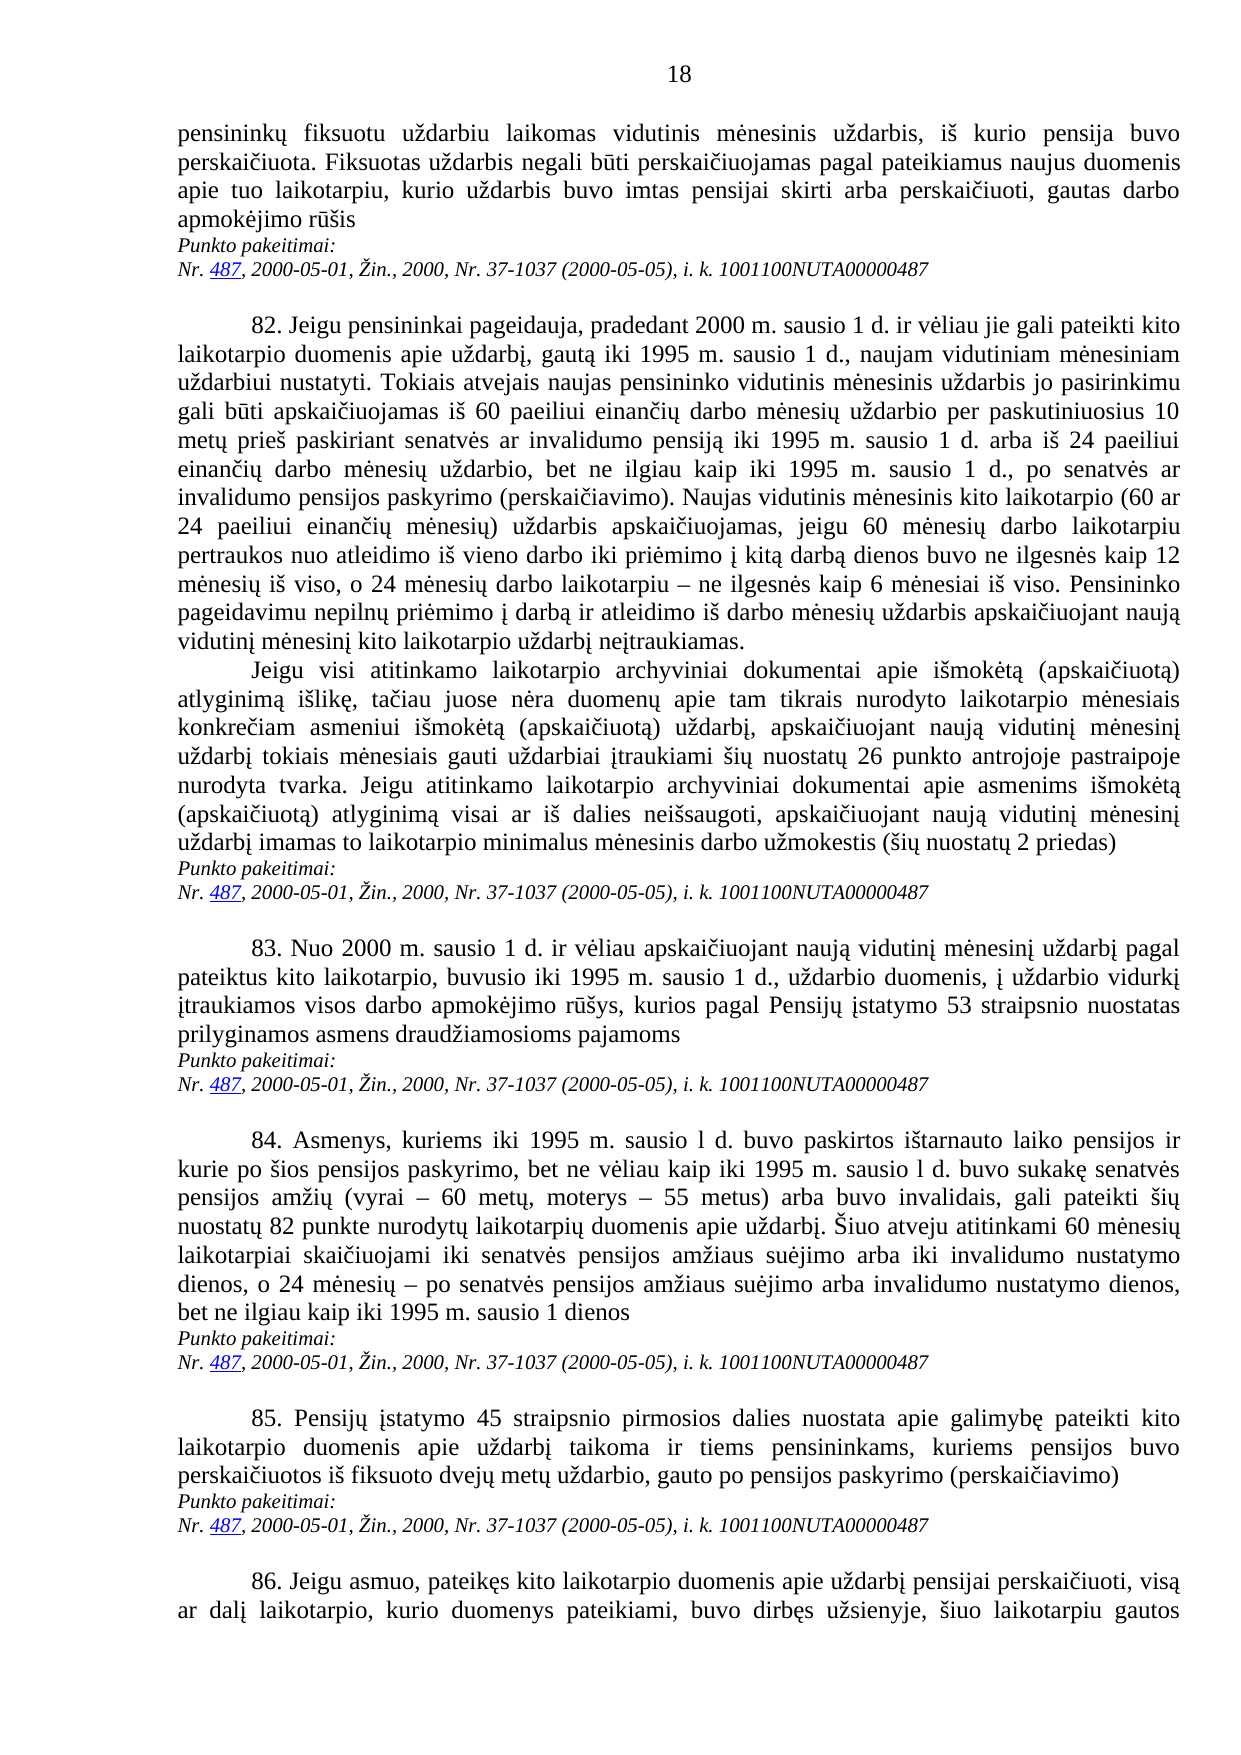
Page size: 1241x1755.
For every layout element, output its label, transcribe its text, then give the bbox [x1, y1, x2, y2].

text Punkto pakeitimai: [177, 1489, 1181, 1513]
text 86. Jeigu asmuo, pateikęs kito laikotarpio duomenis apie uždarbį pensijai perskaičiuoti, visą ar dalį laikotarpio, kurio duomenys pateikiami, buvo dirbęs užsienyje, šiuo laikotarpiu gautos [177, 1566, 1181, 1624]
text 82. Jeigu pensininkai pageidauja, pradedant 2000 m. sausio 1 d. ir vėliau jie gali pateikti kito laikotarpio duomenis apie uždarbį, gautą iki 1995 m. sausio 1 d., naujam vidutiniam mėnesiniam uždarbiui nustatyti. Tokiais atvejais naujas pensininko vidutinis mėnesinis uždarbis jo pasirinkimu gali būti apskaičiuojamas iš 60 paeiliui einančių darbo mėnesių uždarbio per paskutiniuosius 10 metų prieš paskiriant senatvės ar invalidumo pensiją iki 1995 m. sausio 1 d. arba iš 24 paeiliui einančių darbo mėnesių uždarbio, bet ne ilgiau kaip iki 1995 m. sausio 1 d., po senatvės ar invalidumo pensijos paskyrimo (perskaičiavimo). Naujas vidutinis mėnesinis kito laikotarpio (60 ar 24 paeiliui einančių mėnesių) uždarbis apskaičiuojamas, jeigu 60 mėnesių darbo laikotarpiu pertraukos nuo atleidimo iš vieno darbo iki priėmimo į kitą darbą dienos buvo ne ilgesnės kaip 12 mėnesių iš viso, o 24 mėnesių darbo laikotarpiu – ne ilgesnės kaip 6 mėnesiai iš viso. Pensininko pageidavimu nepilnų priėmimo į darbą ir atleidimo iš darbo mėnesių uždarbis apskaičiuojant naują vidutinį mėnesinį kito laikotarpio uždarbį neįtraukiamas. [177, 310, 1181, 655]
text Punkto pakeitimai: [177, 233, 1181, 257]
text Punkto pakeitimai: [177, 1048, 1181, 1072]
text Nr. 487, 2000-05-01, Žin., 2000, Nr. 37-1037 (2000-05-05), i. k. 1001100NUTA00000487 [177, 1072, 1181, 1096]
text Nr. 487, 2000-05-01, Žin., 2000, Nr. 37-1037 (2000-05-05), i. k. 1001100NUTA00000487 [177, 1513, 1181, 1537]
text pensininkų fiksuotu uždarbiu laikomas vidutinis mėnesinis uždarbis, iš kurio pensija buvo perskaičiuota. Fiksuotas uždarbis negali būti perskaičiuojamas pagal pateikiamus naujus duomenis apie tuo laikotarpiu, kurio uždarbis buvo imtas pensijai skirti arba perskaičiuoti, gautas darbo apmokėjimo rūšis [177, 118, 1181, 233]
text 83. Nuo 2000 m. sausio 1 d. ir vėliau apskaičiuojant naują vidutinį mėnesinį uždarbį pagal pateiktus kito laikotarpio, buvusio iki 1995 m. sausio 1 d., uždarbio duomenis, į uždarbio vidurkį įtraukiamos visos darbo apmokėjimo rūšys, kurios pagal Pensijų įstatymo 53 straipsnio nuostatas prilyginamos asmens draudžiamosioms pajamoms [177, 933, 1181, 1048]
text Nr. 487, 2000-05-01, Žin., 2000, Nr. 37-1037 (2000-05-05), i. k. 1001100NUTA00000487 [177, 1350, 1181, 1374]
text 85. Pensijų įstatymo 45 straipsnio pirmosios dalies nuostata apie galimybę pateikti kito laikotarpio duomenis apie uždarbį taikoma ir tiems pensininkams, kuriems pensijos buvo perskaičiuotos iš fiksuoto dvejų metų uždarbio, gauto po pensijos paskyrimo (perskaičiavimo) [177, 1403, 1181, 1489]
text Nr. 487, 2000-05-01, Žin., 2000, Nr. 37-1037 (2000-05-05), i. k. 1001100NUTA00000487 [177, 257, 1181, 281]
text Nr. 487, 2000-05-01, Žin., 2000, Nr. 37-1037 (2000-05-05), i. k. 1001100NUTA00000487 [177, 880, 1181, 904]
text 84. Asmenys, kuriems iki 1995 m. sausio l d. buvo paskirtos ištarnauto laiko pensijos ir kurie po šios pensijos paskyrimo, bet ne vėliau kaip iki 1995 m. sausio l d. buvo sukakę senatvės pensijos amžių (vyrai – 60 metų, moterys – 55 metus) arba buvo invalidais, gali pateikti šių nuostatų 82 punkte nurodytų laikotarpių duomenis apie uždarbį. Šiuo atveju atitinkami 60 mėnesių laikotarpiai skaičiuojami iki senatvės pensijos amžiaus suėjimo arba iki invalidumo nustatymo dienos, o 24 mėnesių – po senatvės pensijos amžiaus suėjimo arba invalidumo nustatymo dienos, bet ne ilgiau kaip iki 1995 m. sausio 1 dienos [177, 1125, 1181, 1326]
text Punkto pakeitimai: [177, 1326, 1181, 1350]
text Jeigu visi atitinkamo laikotarpio archyviniai dokumentai apie išmokėtą (apskaičiuotą) atlyginimą išlikę, tačiau juose nėra duomenų apie tam tikrais nurodyto laikotarpio mėnesiais konkrečiam asmeniui išmokėtą (apskaičiuotą) uždarbį, apskaičiuojant naują vidutinį mėnesinį uždarbį tokiais mėnesiais gauti uždarbiai įtraukiami šių nuostatų 26 punkto antrojoje pastraipoje nurodyta tvarka. Jeigu atitinkamo laikotarpio archyviniai dokumentai apie asmenims išmokėtą (apskaičiuotą) atlyginimą visai ar iš dalies neišsaugoti, apskaičiuojant naują vidutinį mėnesinį uždarbį imamas to laikotarpio minimalus mėnesinis darbo užmokestis (šių nuostatų 2 priedas) [177, 655, 1181, 856]
text Punkto pakeitimai: [177, 856, 1181, 880]
